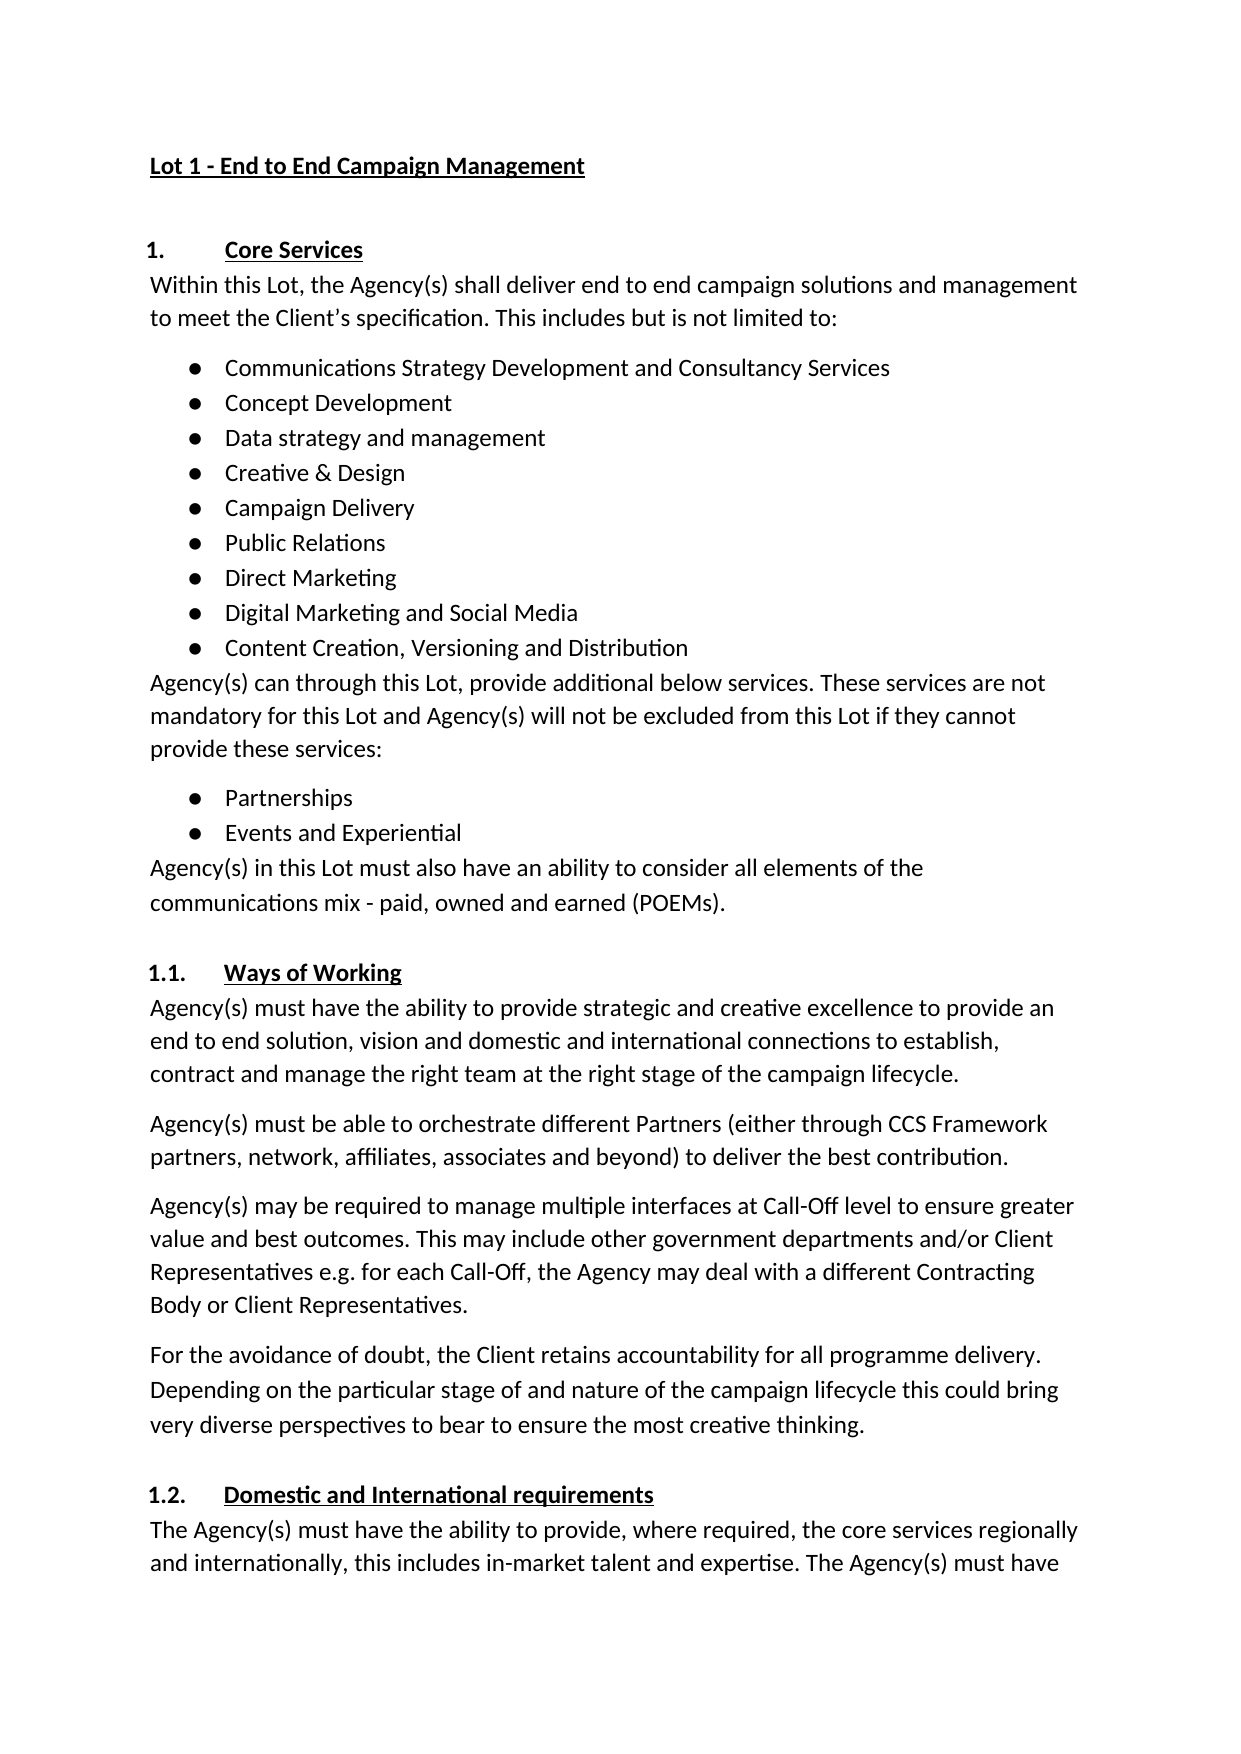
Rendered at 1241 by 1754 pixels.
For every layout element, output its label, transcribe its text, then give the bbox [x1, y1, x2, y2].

list Core Services [165, 234, 1090, 265]
text For the avoidance of doubt, the Client retains accountability for all programme delivery. [150, 1339, 1090, 1369]
list Content Creation, Versioning and Distribution [187, 632, 1090, 663]
list Communications Strategy Development and Consultancy Services [187, 352, 1090, 383]
list Campaign Delivery [187, 492, 1090, 523]
list Digital Marketing and Social Media [187, 597, 1090, 628]
text Agency(s) in this Lot must also have an ability to consider all elements of the communications mix - paid, owned and earned (POEMs). [150, 852, 1090, 918]
list Partnerships [187, 782, 1090, 813]
text Agency(s) must have the ability to provide strategic and creative excellence to provide an end to end solution, vision and domestic and international connections to establish, contract and manage the right team at the right stage of the campaign lifecycle. [150, 992, 1090, 1089]
list Direct Marketing [187, 562, 1090, 593]
list Creative & Design [187, 457, 1090, 488]
list Domestic and International requirements [186, 1479, 1090, 1509]
text The Agency(s) must have the ability to provide, where required, the core services regionally and internationally, this includes in-market talent and expertise. The Agency(s) must have [150, 1514, 1090, 1577]
list Ways of Working [186, 957, 1090, 988]
text Agency(s) can through this Lot, provide additional below services. These services are not mandatory for this Lot and Agency(s) will not be excluded from this Lot if they cannot provide these services: [150, 667, 1090, 763]
text Within this Lot, the Agency(s) shall deliver end to end campaign solutions and management to meet the Client’s specification. This includes but is not limited to: [150, 269, 1090, 333]
text Depending on the particular stage of and nature of the campaign lifecycle this could bring very diverse perspectives to bear to ensure the most creative thinking. [150, 1374, 1090, 1439]
text Lot 1 - End to End Campaign Management [150, 150, 1090, 181]
list Public Relations [187, 527, 1090, 558]
text Agency(s) may be required to manage multiple interfaces at Call-Off level to ensure greater value and best outcomes. This may include other government departments and/or Client Representatives e.g. for each Call-Off, the Agency may deal with a different Contracting Body or Client Representatives. [150, 1190, 1090, 1320]
list Events and Experiential [187, 817, 1090, 848]
list Data strategy and management [187, 422, 1090, 453]
list Concept Development [187, 387, 1090, 418]
text Agency(s) must be able to orchestrate different Partners (either through CCS Framework partners, network, affiliates, associates and beyond) to deliver the best contribution. [150, 1108, 1090, 1171]
